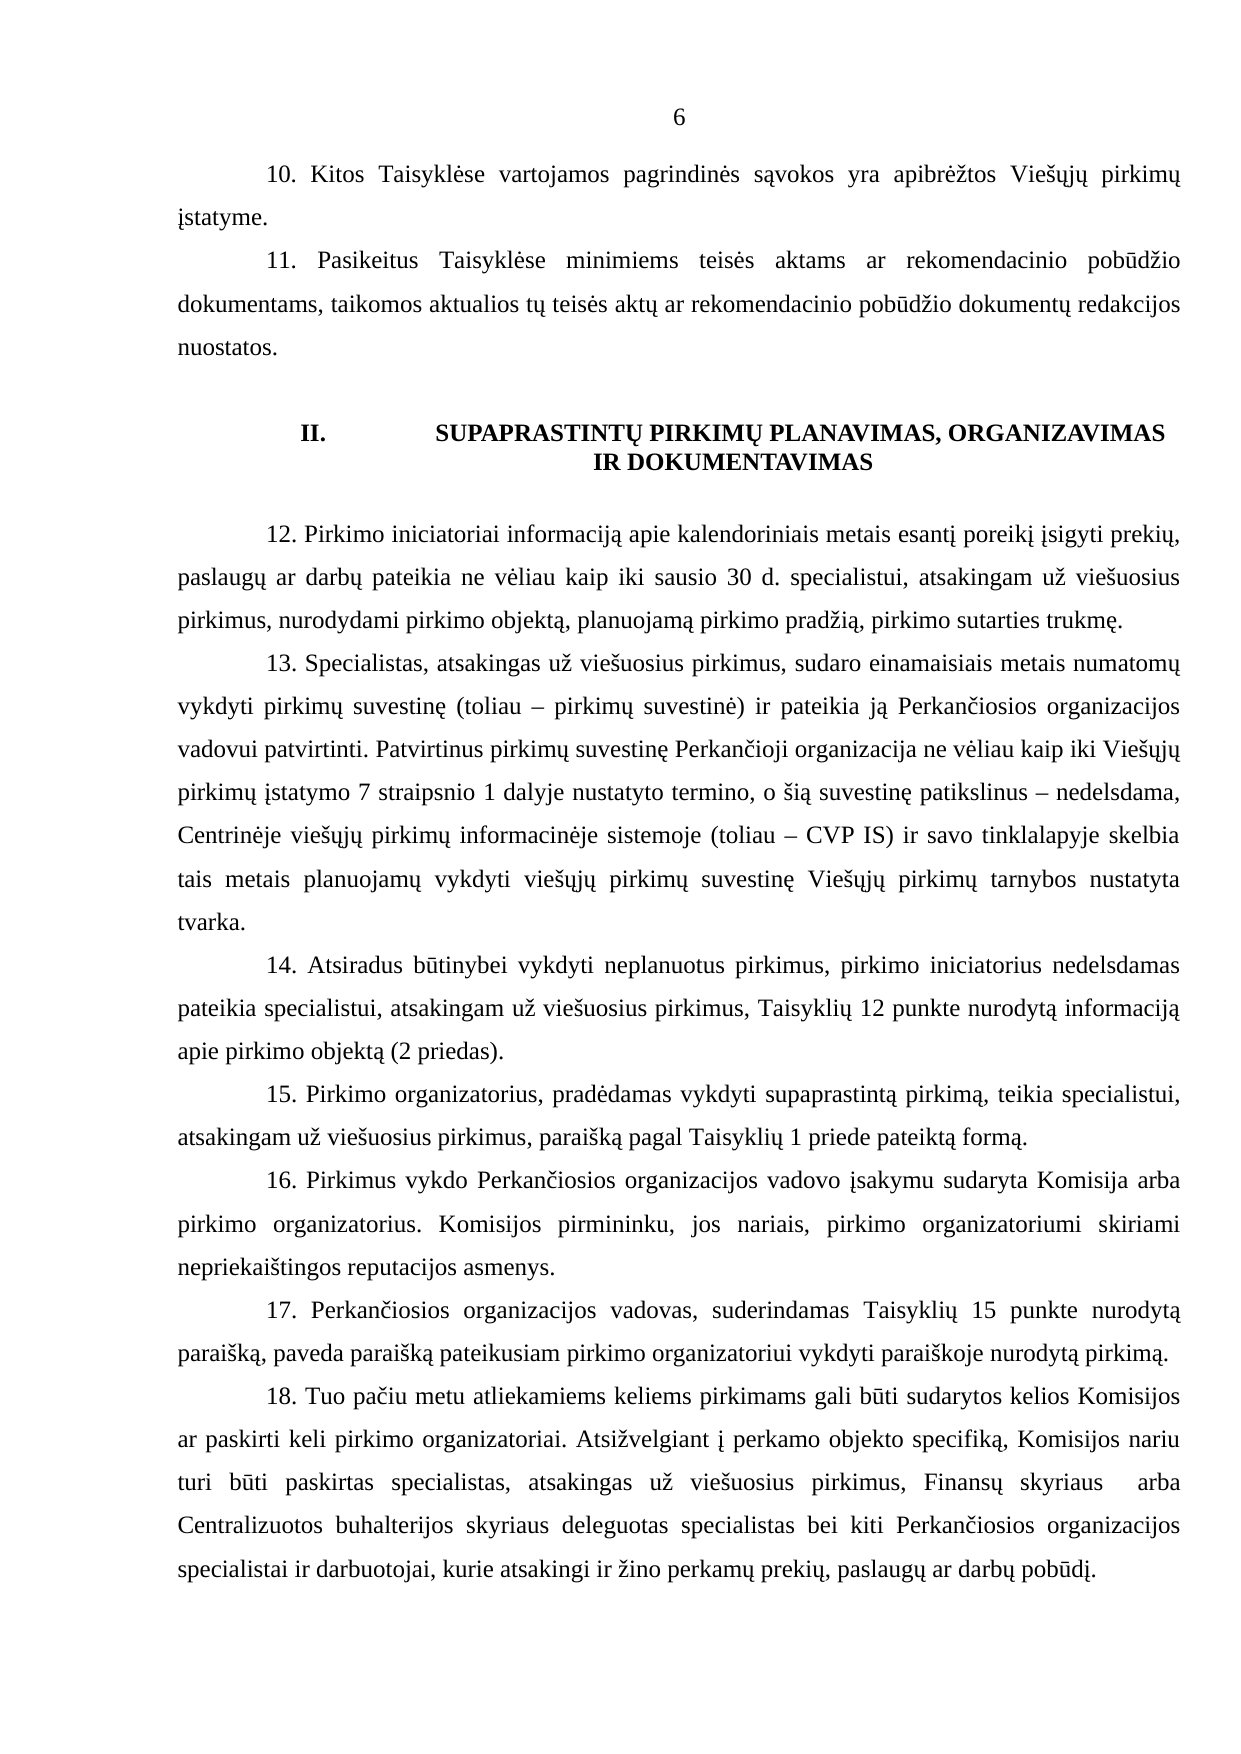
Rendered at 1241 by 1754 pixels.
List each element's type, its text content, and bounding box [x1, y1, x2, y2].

text 12. Pirkimo iniciatoriai informaciją apie kalendoriniais metais esantį poreikį įsigyti prekių, paslaugų ar darbų pateikia ne vėliau kaip iki sausio 30 d. specialistui, atsakingam už viešuosius pirkimus, nurodydami pirkimo objektą, planuojamą pirkimo pradžią, pirkimo sutarties trukmę. [177, 519, 1181, 634]
text 16. Pirkimus vykdo Perkančiosios organizacijos vadovo įsakymu sudaryta Komisija arba pirkimo organizatorius. Komisijos pirmininku, jos nariais, pirkimo organizatoriumi skiriami nepriekaištingos reputacijos asmenys. [177, 1166, 1181, 1281]
text 10. Kitos Taisyklėse vartojamos pagrindinės sąvokos yra apibrėžtos Viešųjų pirkimų įstatyme. [177, 159, 1181, 231]
text 15. Pirkimo organizatorius, pradėdamas vykdyti supaprastintą pirkimą, teikia specialistui, atsakingam už viešuosius pirkimus, paraišką pagal Taisyklių 1 priede pateiktą formą. [177, 1079, 1181, 1151]
text II. SUPAPRASTINTŲ PIRKIMŲ PLANAVIMAS, ORGANIZAVIMAS IR DOKUMENTAVIMAS [285, 418, 1181, 476]
text 14. Atsiradus būtinybei vykdyti neplanuotus pirkimus, pirkimo iniciatorius nedelsdamas pateikia specialistui, atsakingam už viešuosius pirkimus, Taisyklių 12 punkte nurodytą informaciją apie pirkimo objektą (2 priedas). [177, 950, 1181, 1065]
text 17. Perkančiosios organizacijos vadovas, suderindamas Taisyklių 15 punkte nurodytą paraišką, paveda paraišką pateikusiam pirkimo organizatoriui vykdyti paraiškoje nurodytą pirkimą. [177, 1295, 1181, 1367]
text 13. Specialistas, atsakingas už viešuosius pirkimus, sudaro einamaisiais metais numatomų vykdyti pirkimų suvestinę (toliau – pirkimų suvestinė) ir pateikia ją Perkančiosios organizacijos vadovui patvirtinti. Patvirtinus pirkimų suvestinę Perkančioji organizacija ne vėliau kaip iki Viešųjų pirkimų įstatymo 7 straipsnio 1 dalyje nustatyto termino, o šią suvestinę patikslinus – nedelsdama, Centrinėje viešųjų pirkimų informacinėje sistemoje (toliau – CVP IS) ir savo tinklalapyje skelbia tais metais planuojamų vykdyti viešųjų pirkimų suvestinę Viešųjų pirkimų tarnybos nustatyta tvarka. [177, 648, 1181, 936]
text 18. Tuo pačiu metu atliekamiems keliems pirkimams gali būti sudarytos kelios Komisijos ar paskirti keli pirkimo organizatoriai. Atsižvelgiant į perkamo objekto specifiką, Komisijos nariu turi būti paskirtas specialistas, atsakingas už viešuosius pirkimus, Finansų skyriaus arba Centralizuotos buhalterijos skyriaus deleguotas specialistas bei kiti Perkančiosios organizacijos specialistai ir darbuotojai, kurie atsakingi ir žino perkamų prekių, paslaugų ar darbų pobūdį. [177, 1381, 1181, 1582]
text 11. Pasikeitus Taisyklėse minimiems teisės aktams ar rekomendacinio pobūdžio dokumentams, taikomos aktualios tų teisės aktų ar rekomendacinio pobūdžio dokumentų redakcijos nuostatos. [177, 246, 1181, 361]
